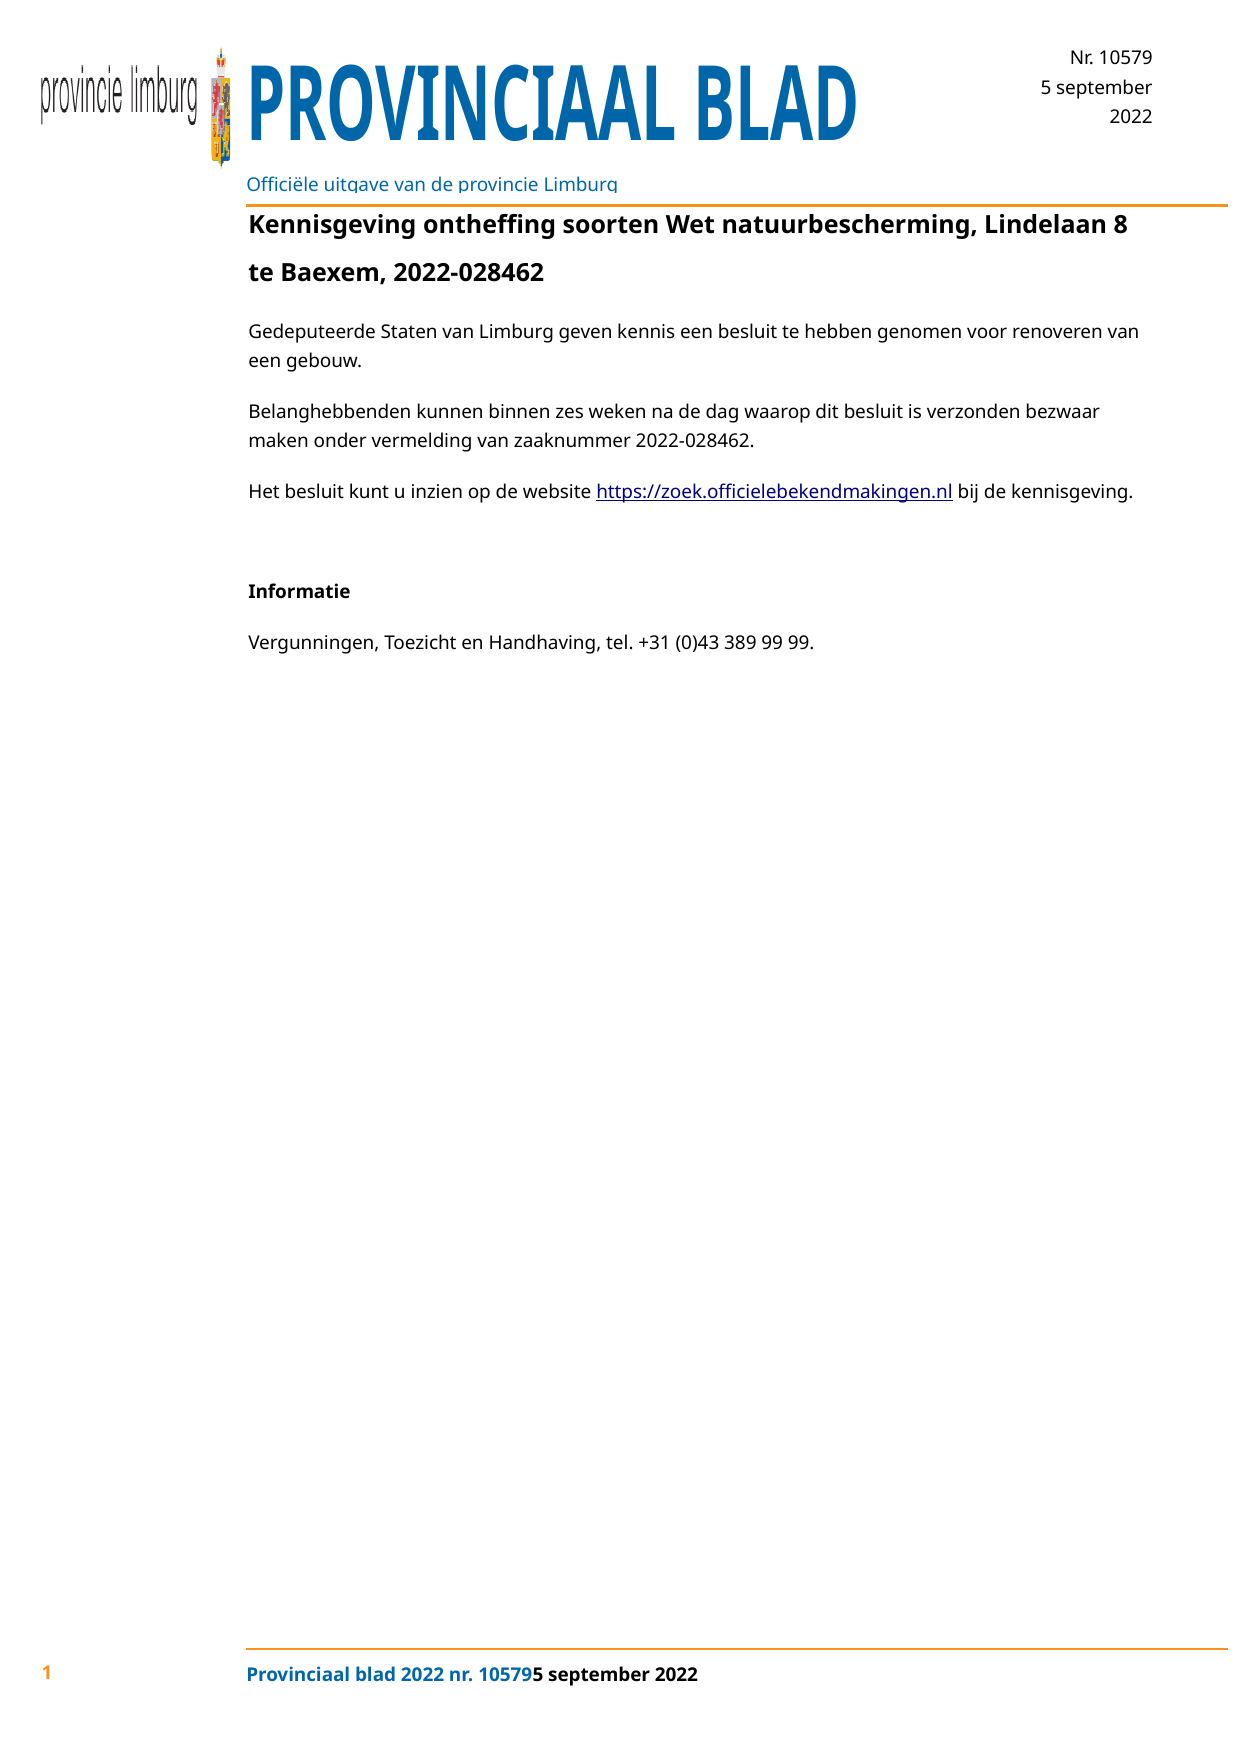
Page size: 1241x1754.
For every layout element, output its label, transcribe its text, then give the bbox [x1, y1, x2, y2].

text Kennisgeving ontheffing soorten Wet natuurbescherming, Lindelaan 8 te Baexem, 2022-028462 [248, 207, 1152, 288]
text Het besluit kunt u inzien op de website https://zoek.officielebekendmakingen.nl bij de kennisgeving. [248, 478, 1152, 504]
text Gedeputeerde Staten van Limburg geven kennis een besluit te hebben genomen voor renoveren van een gebouw. [248, 318, 1152, 373]
text Vergunningen, Toezicht en Handhaving, tel. +31 (0)43 389 99 99. [248, 629, 1152, 655]
text Belanghebbenden kunnen binnen zes weken na de dag waarop dit besluit is verzonden bezwaar maken onder vermelding van zaaknummer 2022-028462. [248, 398, 1152, 453]
text Informatie [248, 579, 1152, 604]
picture [41, 47, 231, 172]
